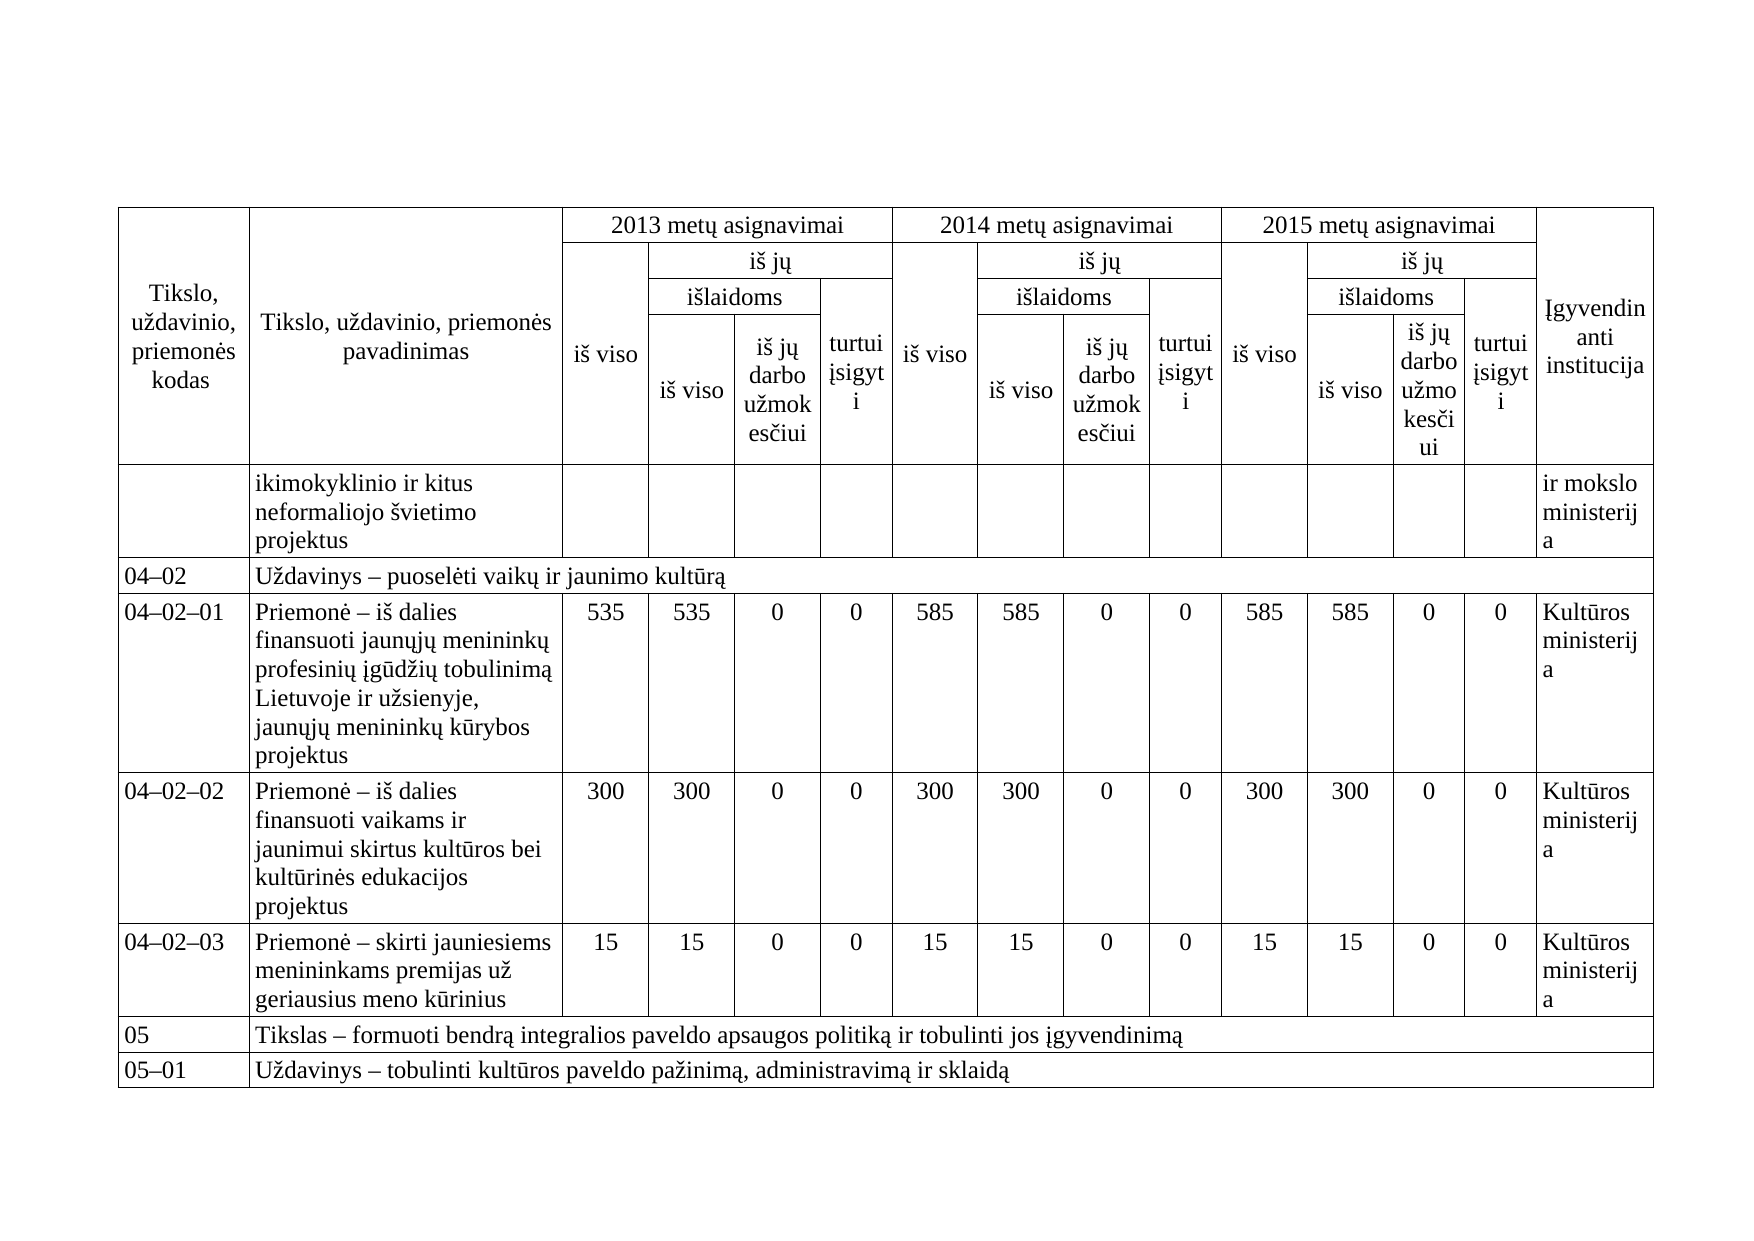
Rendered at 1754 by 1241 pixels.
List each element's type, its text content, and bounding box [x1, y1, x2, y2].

table_cell [1587, 558, 1612, 593]
table_cell [649, 465, 734, 557]
table_cell [1337, 1053, 1362, 1087]
table_cell 04–02–02 [119, 773, 249, 923]
table_cell [1399, 1053, 1437, 1087]
table_cell ir mokslo ministerija [1537, 465, 1653, 557]
table_cell 300 [649, 773, 734, 923]
table_header Įgyvendinanti institucija [1537, 208, 1653, 464]
table_cell iš jų darbo užmokesčiui [735, 315, 820, 464]
table_cell [735, 465, 820, 557]
table_cell [1064, 465, 1149, 557]
table_header 2015 metų asignavimai [1222, 208, 1536, 242]
table_cell 0 [1064, 594, 1149, 772]
table_cell Kultūros ministerija [1537, 773, 1653, 923]
table_cell turtui įsigyti [1465, 279, 1536, 464]
table_cell [1312, 1017, 1337, 1052]
table_cell iš jų [1308, 243, 1536, 278]
table_cell 15 [1308, 924, 1393, 1016]
table_cell [1437, 558, 1462, 593]
table_cell Uždavinys – puoselėti vaikų ir jaunimo kultūrą [250, 558, 1237, 593]
table_header 2013 metų asignavimai [563, 208, 892, 242]
table_cell [1562, 1053, 1587, 1087]
table_cell Priemonė – iš dalies finansuoti vaikams ir jaunimui skirtus kultūros bei kultūrinės edukacijos projektus [250, 773, 562, 923]
table_cell Priemonė – skirti jauniesiems menininkams premijas už geriausius meno kūrinius [250, 924, 562, 1016]
table_cell [1222, 465, 1307, 557]
table_cell 300 [893, 773, 977, 923]
table_cell išlaidoms [649, 279, 820, 313]
table_cell iš jų darbo užmokesčiui [1064, 315, 1149, 464]
table_cell 0 [1465, 924, 1536, 1016]
table_cell [1587, 1053, 1612, 1087]
table_cell [1308, 465, 1393, 557]
table_cell 535 [563, 594, 648, 772]
table_cell 585 [893, 594, 977, 772]
table_cell [1274, 1017, 1312, 1052]
table_cell [1312, 558, 1337, 593]
table_cell 15 [893, 924, 977, 1016]
table_cell Uždavinys – tobulinti kultūros paveldo pažinimą, administravimą ir sklaidą [250, 1053, 1237, 1087]
table_cell [1150, 465, 1221, 557]
table_cell 300 [563, 773, 648, 923]
table_cell [1337, 1017, 1362, 1052]
table_header 2014 metų asignavimai [893, 208, 1221, 242]
table_cell 0 [1394, 594, 1464, 772]
table_cell iš jų [649, 243, 892, 278]
table_cell [1462, 1053, 1499, 1087]
table_cell ikimokyklinio ir kitus neformaliojo švietimo projektus [250, 465, 562, 557]
table_cell iš viso [978, 315, 1063, 464]
table_cell [1312, 1053, 1337, 1087]
table_cell [1499, 1053, 1524, 1087]
table_cell 04–02 [119, 558, 249, 593]
table_cell [563, 465, 648, 557]
table_cell iš jų [978, 243, 1221, 278]
table_cell [1399, 558, 1437, 593]
table_cell [821, 465, 892, 557]
table_cell [1362, 1053, 1399, 1087]
table_cell 0 [1150, 924, 1221, 1016]
table_cell Tikslas – formuoti bendrą integralios paveldo apsaugos politiką ir tobulinti jos įgyvendinimą [250, 1017, 1237, 1052]
table_cell 0 [735, 924, 820, 1016]
table_cell 0 [1064, 773, 1149, 923]
table_cell 585 [1308, 594, 1393, 772]
table_cell 0 [1150, 594, 1221, 772]
table_cell [1562, 1017, 1587, 1052]
table_cell iš viso [1222, 243, 1307, 464]
table_cell iš viso [563, 243, 648, 464]
table_cell 0 [735, 594, 820, 772]
table_cell [978, 465, 1063, 557]
table_cell [1524, 1053, 1562, 1087]
table_cell 300 [978, 773, 1063, 923]
table_cell 0 [1465, 594, 1536, 772]
table_cell išlaidoms [1308, 279, 1464, 313]
table_header Tikslo, uždavinio, priemonės kodas [119, 208, 249, 464]
table_cell 04–02–03 [119, 924, 249, 1016]
table_cell iš jų darbo užmokesčiui [1394, 315, 1464, 464]
table_cell 15 [563, 924, 648, 1016]
table_cell [1612, 1017, 1653, 1052]
table_cell Kultūros ministerija [1537, 924, 1653, 1016]
table_cell 0 [1394, 773, 1464, 923]
table_cell [1499, 1017, 1524, 1052]
table_cell iš viso [893, 243, 977, 464]
table_cell 05–01 [119, 1053, 249, 1087]
table_cell [1362, 558, 1399, 593]
table_cell 15 [978, 924, 1063, 1016]
table_cell 15 [1222, 924, 1307, 1016]
table_cell 0 [821, 594, 892, 772]
table_cell 300 [1308, 773, 1393, 923]
table_cell 0 [1150, 773, 1221, 923]
table_cell 300 [1222, 773, 1307, 923]
table_cell [1274, 1053, 1312, 1087]
table_cell [1562, 558, 1587, 593]
table_cell Kultūros ministerija [1537, 594, 1653, 772]
table_cell 585 [1222, 594, 1307, 772]
table_cell [1524, 1017, 1562, 1052]
table_cell [1394, 465, 1464, 557]
table_cell 0 [1064, 924, 1149, 1016]
table_cell iš viso [649, 315, 734, 464]
table_cell 535 [649, 594, 734, 772]
table_cell 0 [1465, 773, 1536, 923]
table_cell [1237, 558, 1274, 593]
table_cell turtui įsigyti [1150, 279, 1221, 464]
table_cell 0 [821, 773, 892, 923]
table_cell [1437, 1017, 1462, 1052]
table_cell išlaidoms [978, 279, 1149, 313]
table_cell [1465, 465, 1536, 557]
table_cell [1362, 1017, 1399, 1052]
table_cell 05 [119, 1017, 249, 1052]
table_cell 15 [649, 924, 734, 1016]
table_cell [1524, 558, 1562, 593]
table_cell [1499, 558, 1524, 593]
table_cell 0 [735, 773, 820, 923]
table_cell 0 [1394, 924, 1464, 1016]
table_cell 585 [978, 594, 1063, 772]
table_cell [1462, 1017, 1499, 1052]
table_cell [1337, 558, 1362, 593]
table_header Tikslo, uždavinio, priemonės pavadinimas [250, 208, 562, 464]
table_cell 0 [821, 924, 892, 1016]
table_cell Priemonė – iš dalies finansuoti jaunųjų menininkų profesinių įgūdžių tobulinimą Lietuvoje ir užsienyje, jaunųjų menininkų kūrybos projektus [250, 594, 562, 772]
table_cell [1612, 1053, 1653, 1087]
table_cell [119, 465, 249, 557]
table_cell [1399, 1017, 1437, 1052]
table_cell [1237, 1017, 1274, 1052]
table_cell [1237, 1053, 1274, 1087]
table_cell turtui įsigyti [821, 279, 892, 464]
table_cell iš viso [1308, 315, 1393, 464]
table_cell [1437, 1053, 1462, 1087]
table_cell 04–02–01 [119, 594, 249, 772]
table_cell [1587, 1017, 1612, 1052]
table_cell [1274, 558, 1312, 593]
table_cell [1462, 558, 1499, 593]
table_cell [893, 465, 977, 557]
table_cell [1612, 558, 1653, 593]
